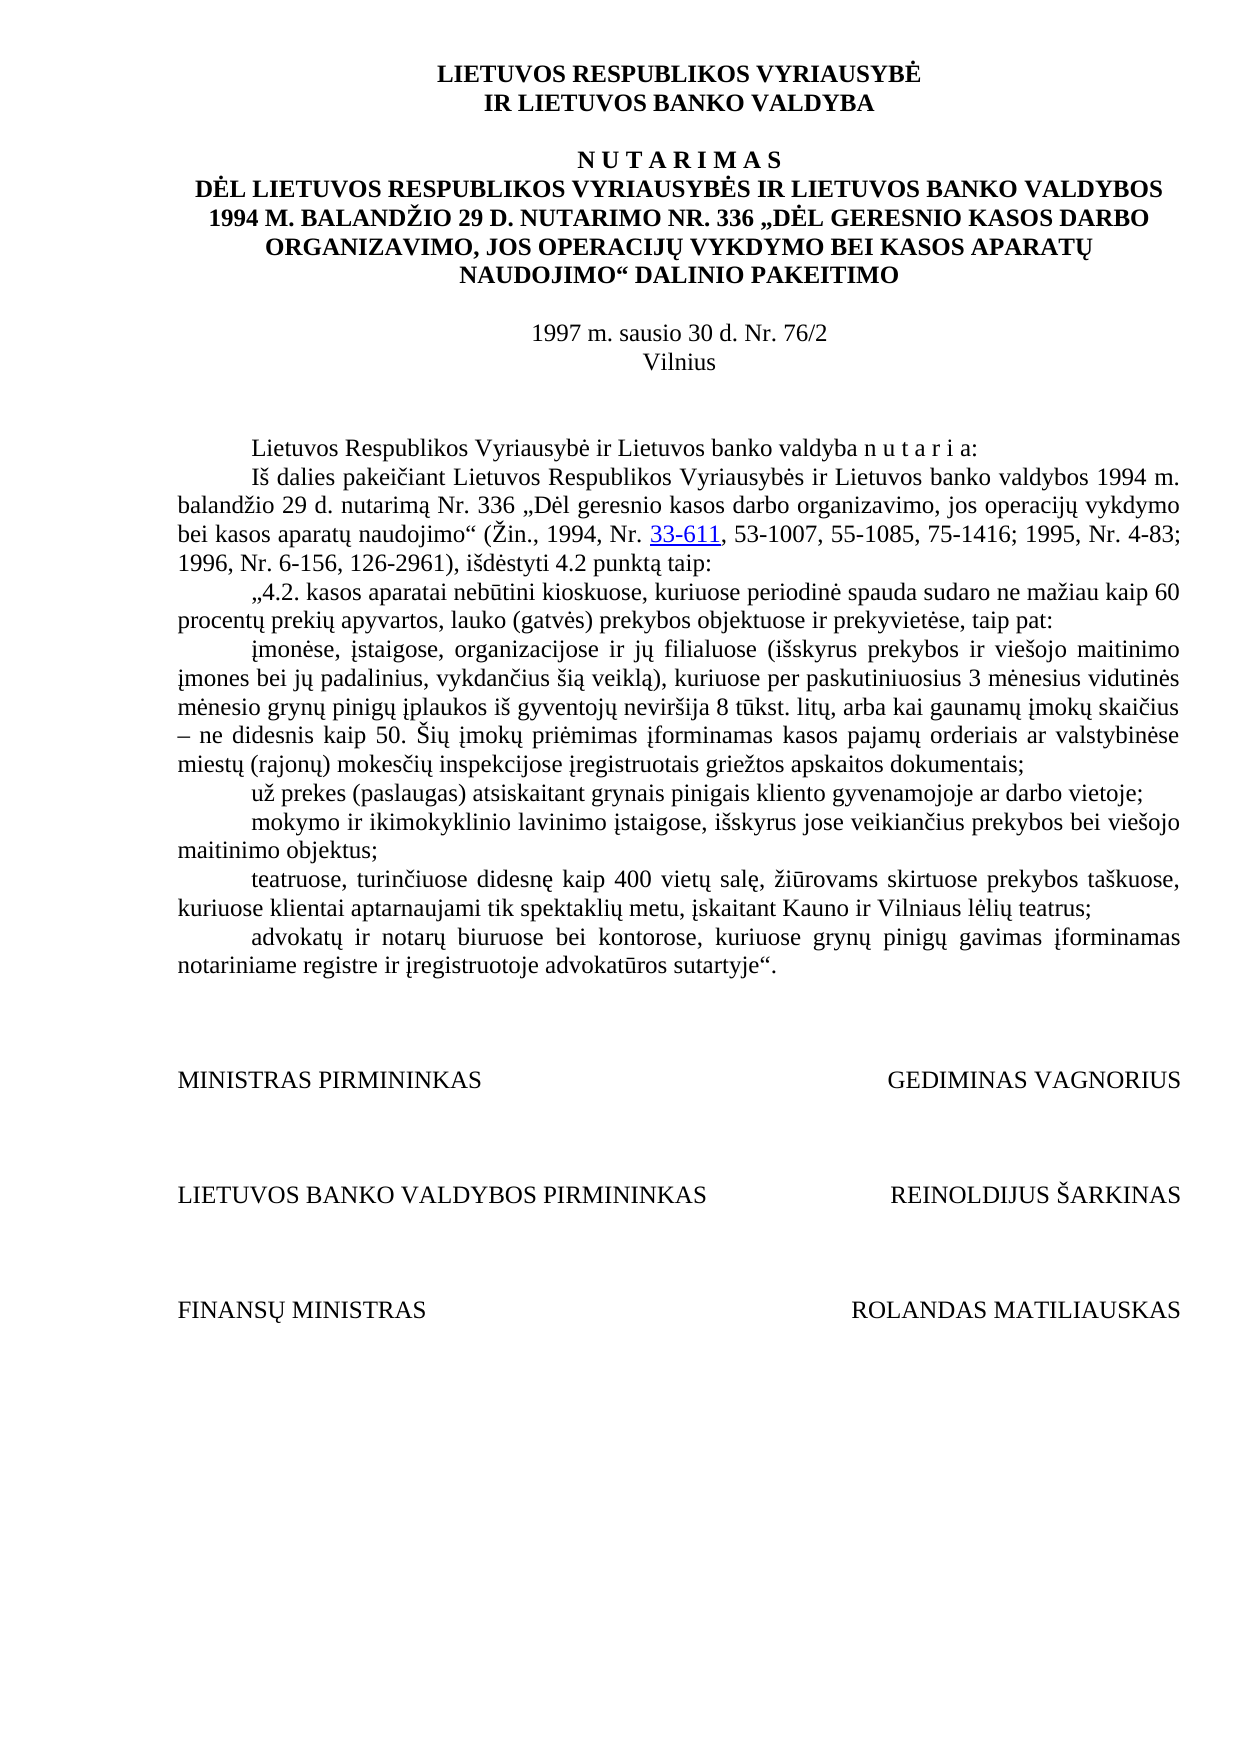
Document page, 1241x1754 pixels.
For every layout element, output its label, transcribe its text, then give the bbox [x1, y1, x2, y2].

text DĖL LIETUVOS RESPUBLIKOS VYRIAUSYBĖS IR LIETUVOS BANKO VALDYBOS 1994 M. BALANDŽIO 29 D. NUTARIMO NR. 336 „DĖL GERESNIO KASOS DARBO ORGANIZAVIMO, JOS OPERACIJŲ VYKDYMO BEI KASOS APARATŲ NAUDOJIMO“ DALINIO PAKEITIMO [177, 174, 1181, 289]
text Lietuvos Respublikos Vyriausybė ir Lietuvos banko valdyba nutaria: [177, 433, 1181, 462]
text LIETUVOS BANKO VALDYBOS PIRMININKAS REINOLDIJUS ŠARKINAS [177, 1180, 1181, 1209]
text įmonėse, įstaigose, organizacijose ir jų filialuose (išskyrus prekybos ir viešojo maitinimo įmones bei jų padalinius, vykdančius šią veiklą), kuriuose per paskutiniuosius 3 mėnesius vidutinės mėnesio grynų pinigų įplaukos iš gyventojų neviršija 8 tūkst. litų, arba kai gaunamų įmokų skaičius – ne didesnis kaip 50. Šių įmokų priėmimas įforminamas kasos pajamų orderiais ar valstybinėse miestų (rajonų) mokesčių inspekcijose įregistruotais griežtos apskaitos dokumentais; [177, 634, 1181, 778]
text N U T A R I M A S [177, 145, 1181, 174]
text FINANSŲ MINISTRAS ROLANDAS MATILIAUSKAS [177, 1295, 1181, 1324]
text LIETUVOS RESPUBLIKOS VYRIAUSYBĖ [177, 59, 1181, 88]
text Vilnius [177, 347, 1181, 375]
text IR LIETUVOS BANKO VALDYBA [177, 88, 1181, 117]
text Iš dalies pakeičiant Lietuvos Respublikos Vyriausybės ir Lietuvos banko valdybos 1994 m. balandžio 29 d. nutarimą Nr. 336 „Dėl geresnio kasos darbo organizavimo, jos operacijų vykdymo bei kasos aparatų naudojimo“ (Žin., 1994, Nr. 33-611, 53-1007, 55-1085, 75-1416; 1995, Nr. 4-83; 1996, Nr. 6-156, 126-2961), išdėstyti 4.2 punktą taip: [177, 462, 1181, 577]
text teatruose, turinčiuose didesnę kaip 400 vietų salę, žiūrovams skirtuose prekybos taškuose, kuriuose klientai aptarnaujami tik spektaklių metu, įskaitant Kauno ir Vilniaus lėlių teatrus; [177, 864, 1181, 922]
text mokymo ir ikimokyklinio lavinimo įstaigose, išskyrus jose veikiančius prekybos bei viešojo maitinimo objektus; [177, 807, 1181, 864]
text „4.2. kasos aparatai nebūtini kioskuose, kuriuose periodinė spauda sudaro ne mažiau kaip 60 procentų prekių apyvartos, lauko (gatvės) prekybos objektuose ir prekyvietėse, taip pat: [177, 577, 1181, 634]
text už prekes (paslaugas) atsiskaitant grynais pinigais kliento gyvenamojoje ar darbo vietoje; [177, 778, 1181, 807]
text MINISTRAS PIRMININKAS GEDIMINAS VAGNORIUS [177, 1065, 1181, 1094]
text 1997 m. sausio 30 d. Nr. 76/2 [177, 318, 1181, 347]
text advokatų ir notarų biuruose bei kontorose, kuriuose grynų pinigų gavimas įforminamas notariniame registre ir įregistruotoje advokatūros sutartyje“. [177, 922, 1181, 979]
